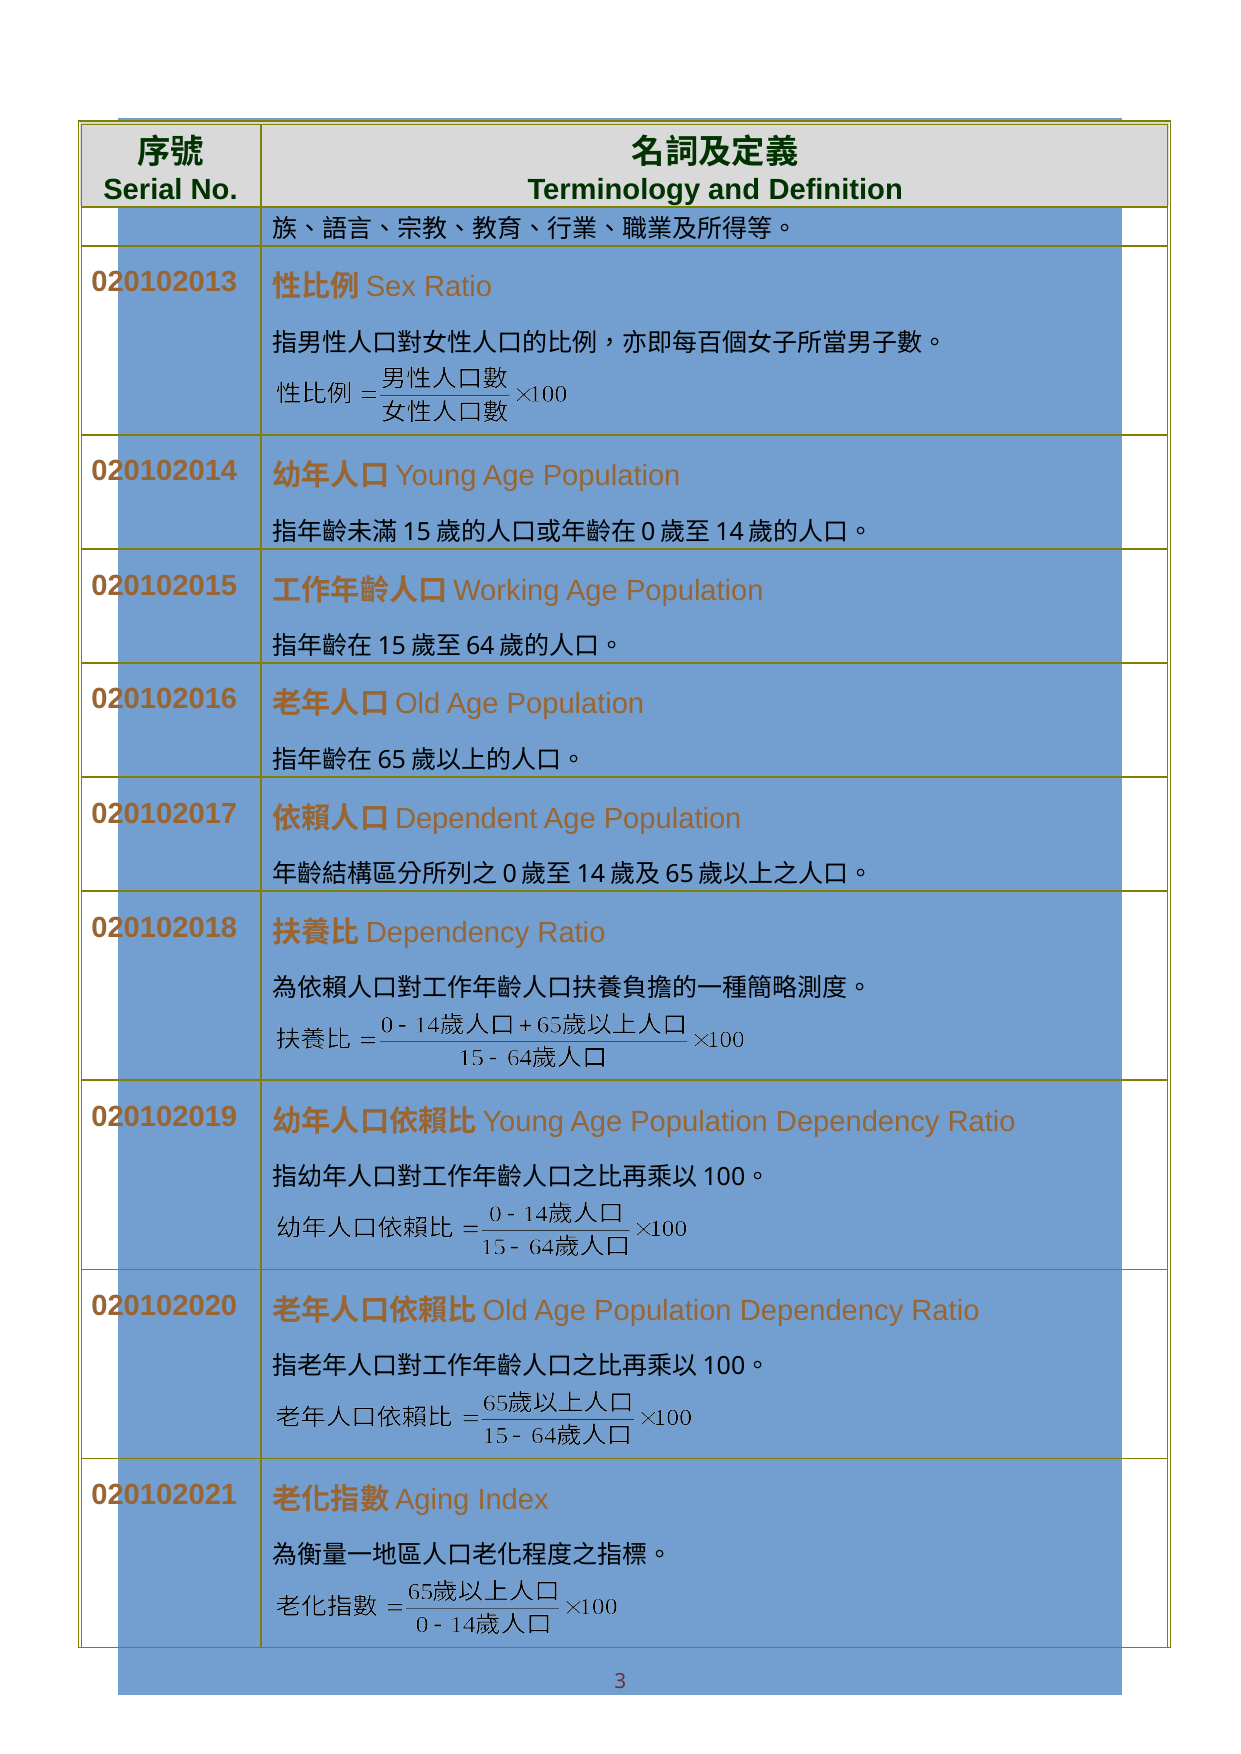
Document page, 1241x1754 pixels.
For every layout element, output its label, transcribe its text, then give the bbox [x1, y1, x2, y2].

table_cell 工作年齡人口Working Age Population 指年齡在15歲至64歲的人口。 [262, 550, 1167, 662]
table_cell 老年人口Old Age Population 指年齡在65歲以上的人口。 [262, 664, 1167, 776]
table_header 序號 Serial No. [82, 125, 260, 206]
table_cell 幼年人口依賴比Young Age Population Dependency Ratio 指幼年人口對工作年齡人口之比再乘以100。 [262, 1081, 1167, 1268]
table_cell 020102021 [82, 1459, 260, 1647]
table_cell 性比例Sex Ratio 指男性人口對女性人口的比例，亦即每百個女子所當男子數。 [262, 247, 1167, 434]
table_cell 020102015 [82, 550, 260, 662]
table_cell [82, 208, 260, 245]
table_cell 020102014 [82, 436, 260, 548]
table_cell 幼年人口Young Age Population 指年齡未滿15歲的人口或年齡在0歲至14歲的人口。 [262, 436, 1167, 548]
table_cell 老年人口依賴比Old Age Population Dependency Ratio 指老年人口對工作年齡人口之比再乘以100。 [262, 1270, 1167, 1457]
table_cell 老化指數Aging Index 為衡量一地區人口老化程度之指標。 [262, 1459, 1167, 1647]
table_cell 020102019 [82, 1081, 260, 1268]
table_cell 020102020 [82, 1270, 260, 1457]
table_cell 依賴人口Dependent Age Population 年齡結構區分所列之0歲至14歲及65歲以上之人口。 [262, 778, 1167, 890]
table_cell 扶養比Dependency Ratio 為依賴人口對工作年齡人口扶養負擔的一種簡略測度。 [262, 892, 1167, 1079]
table_header 名詞及定義 Terminology and Definition [262, 125, 1167, 206]
table_cell 族、語言、宗教、教育、行業、職業及所得等。 [262, 208, 1167, 245]
table_cell 020102018 [82, 892, 260, 1079]
table_cell 020102013 [82, 247, 260, 434]
table_cell 020102017 [82, 778, 260, 890]
table_cell 020102016 [82, 664, 260, 776]
